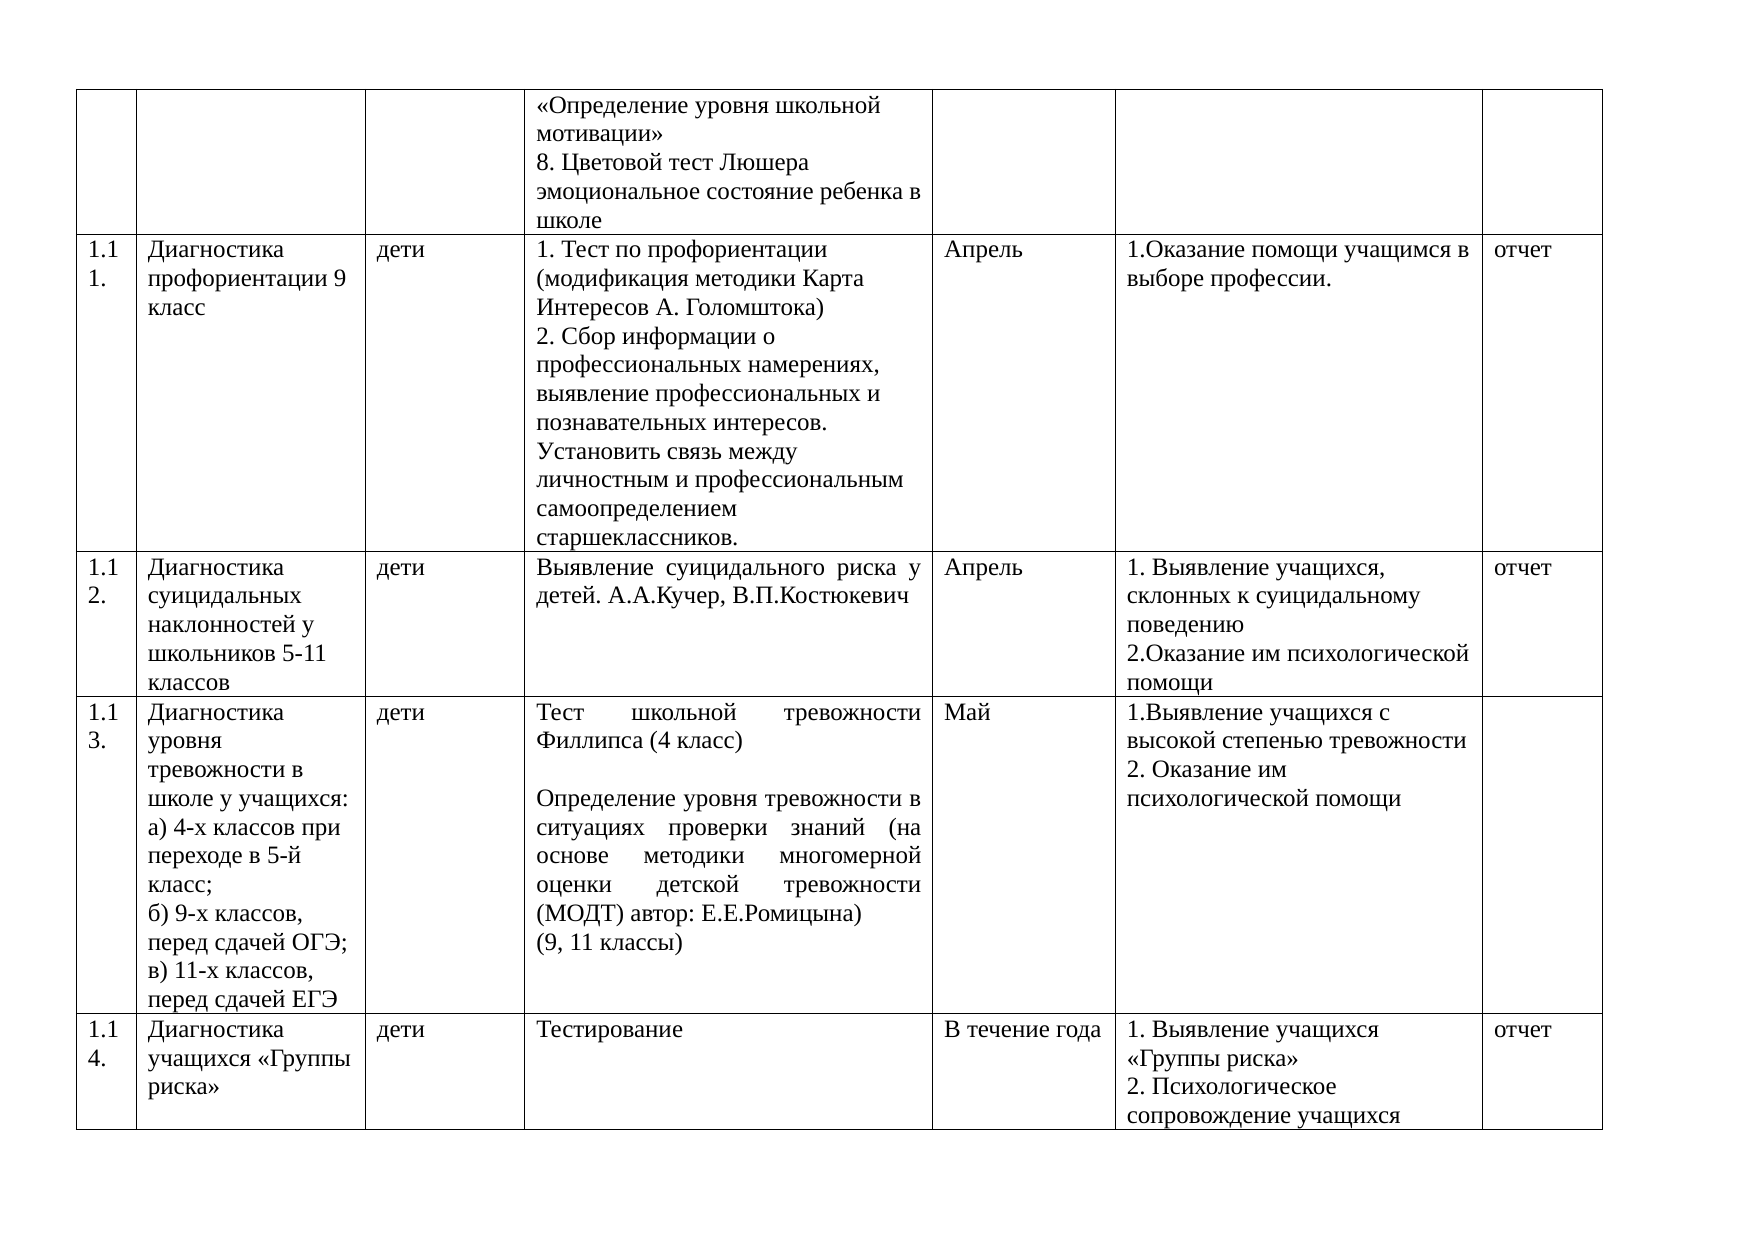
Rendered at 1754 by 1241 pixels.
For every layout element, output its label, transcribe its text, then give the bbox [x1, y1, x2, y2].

table_cell 1.14. [77, 1014, 136, 1129]
table_cell Май [933, 697, 1115, 1013]
table_cell 1.Оказание помощи учащимся в выборе профессии. [1116, 235, 1482, 551]
table_cell [77, 90, 136, 233]
table_cell отчет [1483, 235, 1602, 551]
table_cell дети [366, 697, 524, 1013]
table_cell 1. Выявление учащихся «Группы риска» 2. Психологическое сопровождение учащихся [1116, 1014, 1482, 1129]
table_cell [1483, 697, 1602, 1013]
table_cell [137, 90, 365, 233]
table_cell отчет [1483, 1014, 1602, 1129]
table_cell 1. Выявление учащихся, склонных к суицидальному поведению 2.Оказание им психологической помощи [1116, 552, 1482, 696]
table_cell Тестирование [525, 1014, 932, 1129]
table_cell Диагностика учащихся «Группы риска» [137, 1014, 365, 1129]
table_cell 1.13. [77, 697, 136, 1013]
table_cell 1.Выявление учащихся с высокой степенью тревожности 2. Оказание им психологической помощи [1116, 697, 1482, 1013]
table_cell Диагностика уровня тревожности в школе у учащихся: а) 4-х классов при переходе в 5-й класс; б) 9-х классов, перед сдачей ОГЭ; в) 11-х классов, перед сдачей ЕГЭ [137, 697, 365, 1013]
table_cell Апрель [933, 552, 1115, 696]
table_cell дети [366, 235, 524, 551]
table_cell 1.11. [77, 235, 136, 551]
table_cell Диагностика суицидальных наклонностей у школьников 5-11 классов [137, 552, 365, 696]
table_cell [933, 90, 1115, 233]
table_cell Апрель [933, 235, 1115, 551]
table_cell «Определение уровня школьной мотивации» 8. Цветовой тест Люшера эмоциональное состояние ребенка в школе [525, 90, 932, 233]
table_cell [1116, 90, 1482, 233]
table_cell [366, 90, 524, 233]
table_cell Диагностика профориентации 9 класс [137, 235, 365, 551]
table_cell дети [366, 1014, 524, 1129]
table_cell 1.12. [77, 552, 136, 696]
table_cell дети [366, 552, 524, 696]
table_cell 1. Тест по профориентации (модификация методики Карта Интересов А. Голомштока) 2. Сбор информации о профессиональных намерениях, выявление профессиональных и познавательных интересов. Установить связь между личностным и профессиональным самоопределением старшеклассников. [525, 235, 932, 551]
table_cell В течение года [933, 1014, 1115, 1129]
table_cell [1483, 90, 1602, 233]
table_cell Выявление суицидального риска у детей. А.А.Кучер, В.П.Костюкевич [525, 552, 932, 696]
table_cell отчет [1483, 552, 1602, 696]
table_cell Тест школьной тревожности Филлипса (4 класс) Определение уровня тревожности в ситуациях проверки знаний (на основе методики многомерной оценки детской тревожности (МОДТ) автор: Е.Е.Ромицына) (9, 11 классы) [525, 697, 932, 1013]
